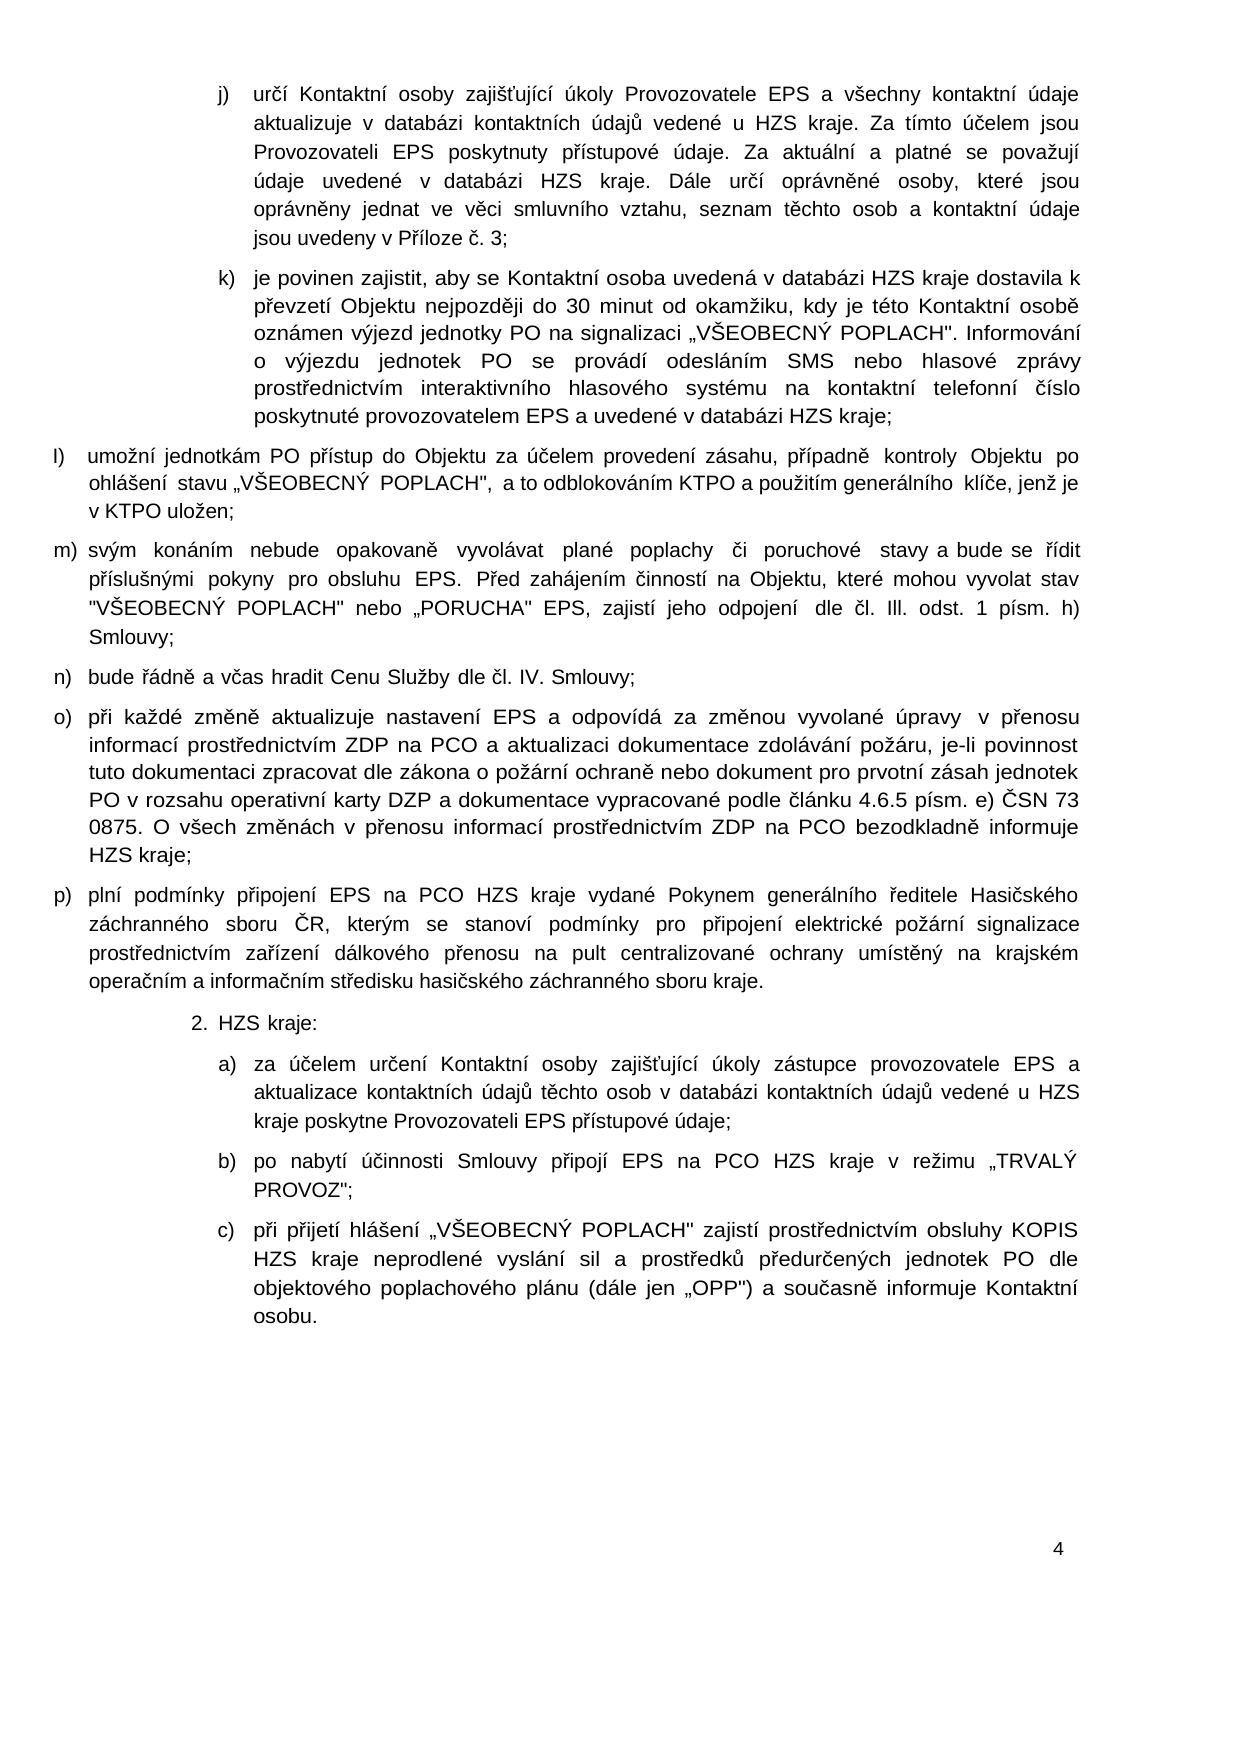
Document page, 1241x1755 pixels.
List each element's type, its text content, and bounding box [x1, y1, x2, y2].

list při přijetí hlášení „VŠEOBECNÝ POPLACH" zajistí prostřednictvím obsluhy KOPIS HZS kraje neprodlené vyslání sil a prostředků předurčených jednotek PO dle objektového poplachového plánu (dále jen „OPP") a současně informuje Kontaktní osobu. [217, 1218, 1080, 1328]
list je povinen zajistit, aby se Kontaktní osoba uvedená v databázi HZS kraje dostavila k převzetí Objektu nejpozději do 30 minut od okamžiku, kdy je této Kontaktní osobě oznámen výjezd jednotky PO na signalizaci „VŠEOBECNÝ POPLACH". Informování o výjezdu jednotek PO se provádí odesláním SMS nebo hlasové zprávy prostřednictvím interaktivního hlasového systému na kontaktní telefonní číslo poskytnuté provozovatelem EPS a uvedené v databázi HZS kraje; [218, 266, 1081, 427]
list určí Kontaktní osoby zajišťující úkoly Provozovatele EPS a všechny kontaktní údaje aktualizuje v databázi kontaktních údajů vedené u HZS kraje. Za tímto účelem jsou Provozovateli EPS poskytnuty přístupové údaje. Za aktuální a platné se považují údaje uvedené v databázi HZS kraje. Dále určí oprávněné osoby, které jsou oprávněny jednat ve věci smluvního vztahu, seznam těchto osob a kontaktní údaje jsou uvedeny v Příloze č. 3; [218, 82, 1080, 250]
list svým konáním nebude opakovaně vyvolávat plané poplachy či poruchové stavy a bude se řídit příslušnými pokyny pro obsluhu EPS. Před zahájením činností na Objektu, které mohou vyvolat stav "VŠEOBECNÝ POPLACH" nebo „PORUCHA" EPS, zajistí jeho odpojení dle čl. Ill. odst. 1 písm. h) Smlouvy; [53, 538, 1081, 648]
list po nabytí účinnosti Smlouvy připojí EPS na PCO HZS kraje v režimu „TRVALÝ PROVOZ"; [218, 1149, 1079, 1202]
list umožní jednotkám PO přístup do Objektu za účelem provedení zásahu, případně kontroly Objektu po ohlášení stavu „VŠEOBECNÝ POPLACH", a to odblokováním KTPO a použitím generálního klíče, jenž je v KTPO uložen; [52, 444, 1079, 523]
list bude řádně a včas hradit Cenu Služby dle čl. IV. Smlouvy; [53, 665, 1123, 689]
list HZS kraje: [191, 1011, 1123, 1035]
list při každé změně aktualizuje nastavení EPS a odpovídá za změnou vyvolané úpravy v přenosu informací prostřednictvím ZDP na PCO a aktualizaci dokumentace zdolávání požáru, je-li povinnost tuto dokumentaci zpracovat dle zákona o požární ochraně nebo dokument pro prvotní zásah jednotek PO v rozsahu operativní karty DZP a dokumentace vypracované podle článku 4.6.5 písm. e) ČSN 73 0875. O všech změnách v přenosu informací prostřednictvím ZDP na PCO bezodkladně informuje HZS kraje; [54, 705, 1080, 867]
list za účelem určení Kontaktní osoby zajišťující úkoly zástupce provozovatele EPS a aktualizace kontaktních údajů těchto osob v databázi kontaktních údajů vedené u HZS kraje poskytne Provozovateli EPS přístupové údaje; [218, 1051, 1081, 1133]
list plní podmínky připojení EPS na PCO HZS kraje vydané Pokynem generálního ředitele Hasičského záchranného sboru ČR, kterým se stanoví podmínky pro připojení elektrické požární signalizace prostřednictvím zařízení dálkového přenosu na pult centralizované ochrany umístěný na krajském operačním a informačním středisku hasičského záchranného sboru kraje. [53, 883, 1080, 993]
